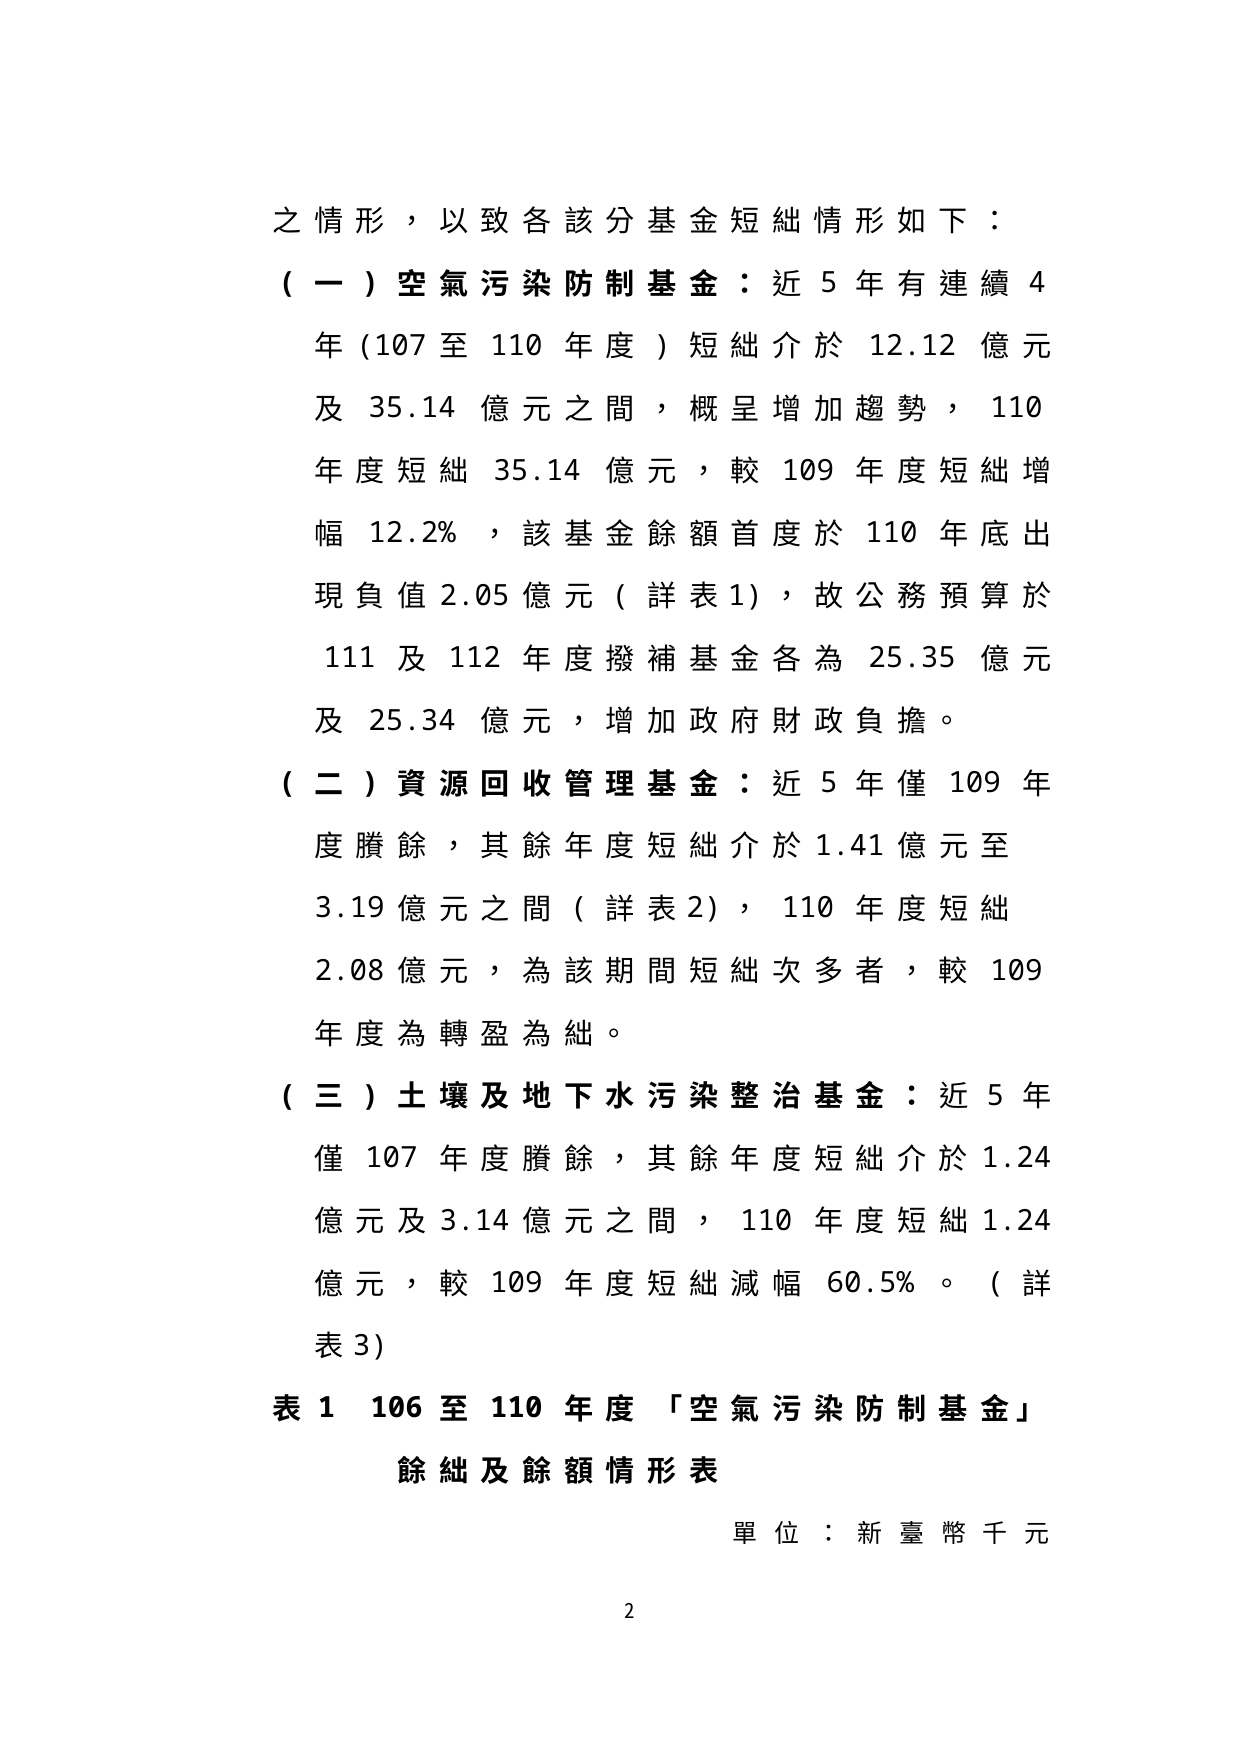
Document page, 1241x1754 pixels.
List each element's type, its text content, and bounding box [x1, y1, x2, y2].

text 表1 106至110年度「空氣污染防制基金」餘絀及餘額情形表 [239, 1365, 1058, 1490]
text (二)資源回收管理基金：近5年僅109年度賸餘，其餘年度短絀介於1.41億元至3.19億元之間(詳表2)，110年度短絀2.08億元，為該期間短絀次多者，較109年度為轉盈為絀。 [242, 740, 1058, 1052]
text 單位：新臺幣千元 [270, 1490, 1058, 1552]
text (三)土壤及地下水污染整治基金：近5年僅107年度賸餘，其餘年度短絀介於1.24億元及3.14億元之間，110年度短絀1.24億元，較109年度短絀減幅60.5%。(詳表3) [242, 1052, 1058, 1365]
text 之情形，以致各該分基金短絀情形如下： [242, 177, 1058, 240]
text (一)空氣污染防制基金：近5年有連續4年(107至110年度)短絀介於12.12億元及35.14億元之間，概呈增加趨勢，110年度短絀35.14億元，較109年度短絀增幅12.2%，該基金餘額首度於110年底出現負值2.05億元(詳表1)，故公務預算於111及112年度撥補基金各為25.35億元及25.34億元，增加政府財政負擔。 [242, 240, 1058, 740]
